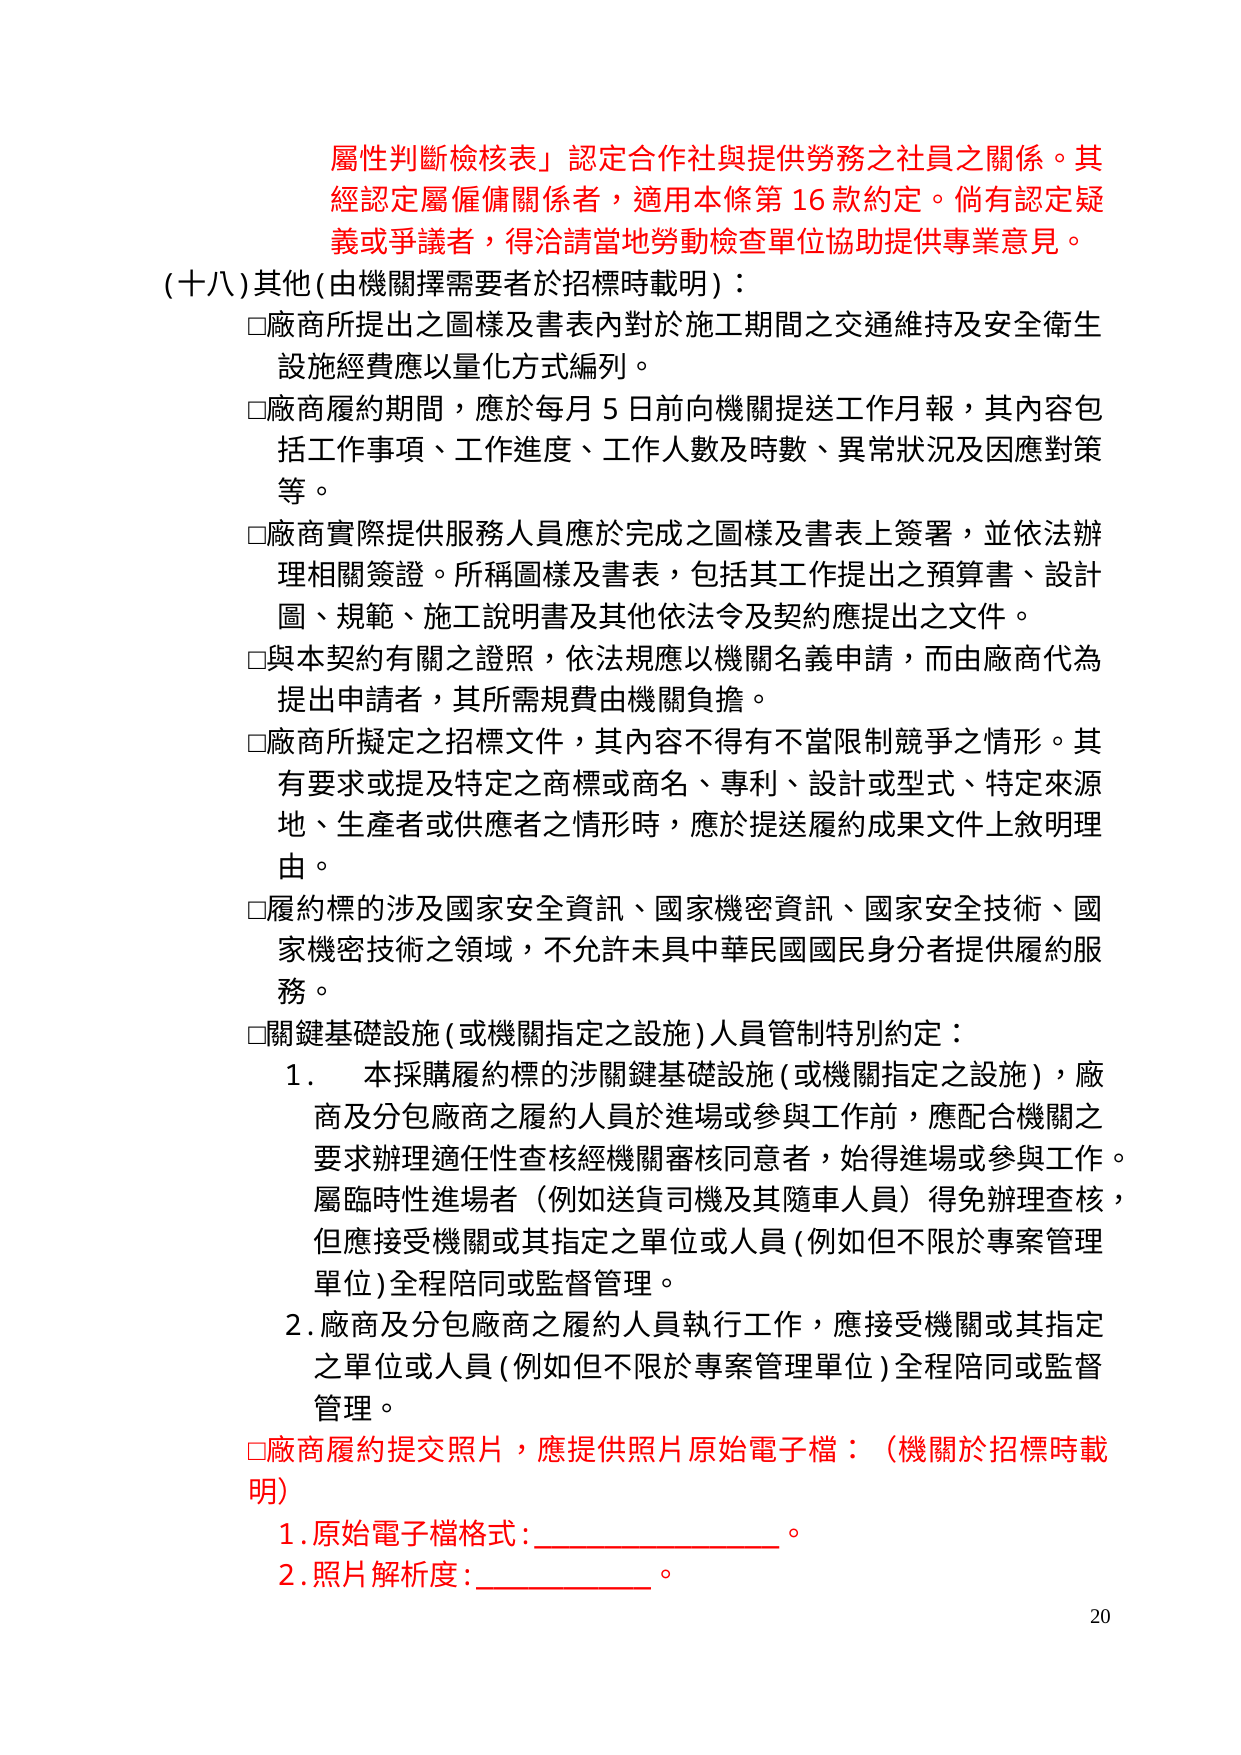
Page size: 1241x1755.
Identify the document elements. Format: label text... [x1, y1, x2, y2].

text 屬性判斷檢核表」認定合作社與提供勞務之社員之關係。其經認定屬僱傭關係者，適用本條第16款約定。倘有認定疑義或爭議者，得洽請當地勞動檢查單位協助提供專業意見。 [285, 136, 1104, 261]
text 1. 本採購履約標的涉關鍵基礎設施(或機關指定之設施)，廠商及分包廠商之履約人員於進場或參與工作前，應配合機關之要求辦理適任性查核經機關審核同意者，始得進場或參與工作。屬臨時性進場者（例如送貨司機及其隨車人員）得免辦理查核，但應接受機關或其指定之單位或人員(例如但不限於專案管理單位)全程陪同或監督管理。 [284, 1052, 1104, 1302]
text □履約標的涉及國家安全資訊、國家機密資訊、國家安全技術、國家機密技術之領域，不允許未具中華民國國民身分者提供履約服務。 [248, 886, 1104, 1011]
text □廠商所提出之圖樣及書表內對於施工期間之交通維持及安全衛生設施經費應以量化方式編列。 [248, 302, 1104, 386]
text □關鍵基礎設施(或機關指定之設施)人員管制特別約定： [248, 1011, 1104, 1052]
text □廠商實際提供服務人員應於完成之圖樣及書表上簽署，並依法辦理相關簽證。所稱圖樣及書表，包括其工作提出之預算書、設計圖、規範、施工說明書及其他依法令及契約應提出之文件。 [248, 511, 1104, 636]
text □廠商所擬定之招標文件，其內容不得有不當限制競爭之情形。其有要求或提及特定之商標或商名、專利、設計或型式、特定來源地、生產者或供應者之情形時，應於提送履約成果文件上敘明理由。 [248, 719, 1104, 886]
text (十八)其他(由機關擇需要者於招標時載明)： [159, 261, 1110, 302]
text □廠商履約提交照片，應提供照片原始電子檔：（機關於招標時載明） [248, 1427, 1110, 1511]
text □與本契約有關之證照，依法規應以機關名義申請，而由廠商代為提出申請者，其所需規費由機關負擔。 [248, 636, 1104, 719]
text □廠商履約期間，應於每月5日前向機關提送工作月報，其內容包括工作事項、工作進度、工作人數及時數、異常狀況及因應對策等。 [248, 386, 1104, 511]
text 2.照片解析度:__________。 [277, 1552, 1110, 1594]
text 2.廠商及分包廠商之履約人員執行工作，應接受機關或其指定之單位或人員(例如但不限於專案管理單位)全程陪同或監督管理。 [284, 1302, 1104, 1427]
text 1.原始電子檔格式:______________。 [277, 1511, 1110, 1552]
